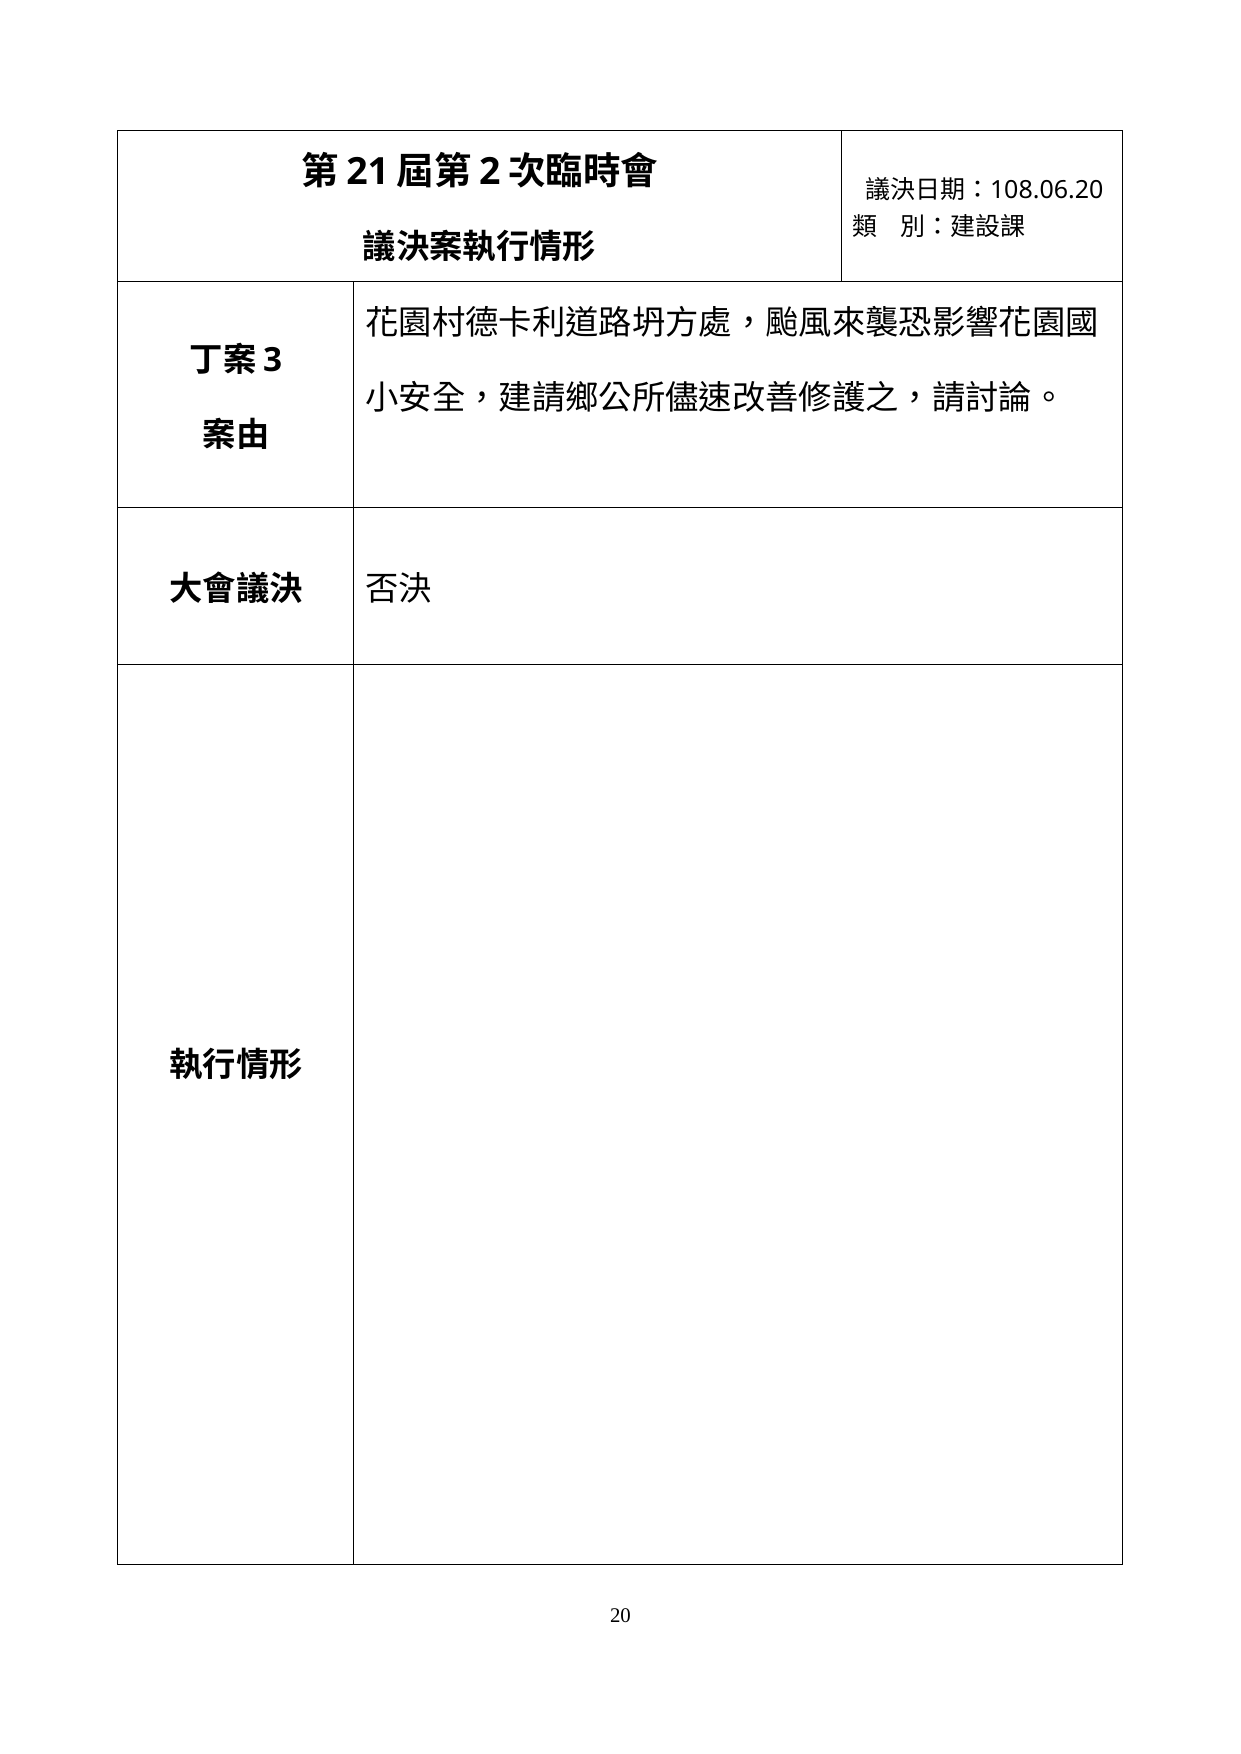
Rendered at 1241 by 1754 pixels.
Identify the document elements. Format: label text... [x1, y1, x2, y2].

table_cell 否決 [354, 508, 1122, 664]
table_cell [109, 664, 117, 1564]
table_cell 大會議決 [118, 508, 353, 664]
table_cell [109, 130, 117, 281]
table_cell [109, 507, 117, 664]
table_cell 執行情形 [118, 665, 353, 1564]
table_cell 第21屆第2次臨時會 議決案執行情形 [118, 131, 841, 281]
table_cell 花園村德卡利道路坍方處，颱風來襲恐影響花園國小安全，建請鄉公所儘速改善修護之，請討論。 [354, 282, 1122, 507]
table_cell [354, 665, 1122, 1564]
table_cell 丁案3 案由 [118, 282, 353, 507]
table_cell 議決日期：108.06.20 類 別：建設課 [842, 131, 1122, 281]
table_cell [109, 281, 117, 507]
